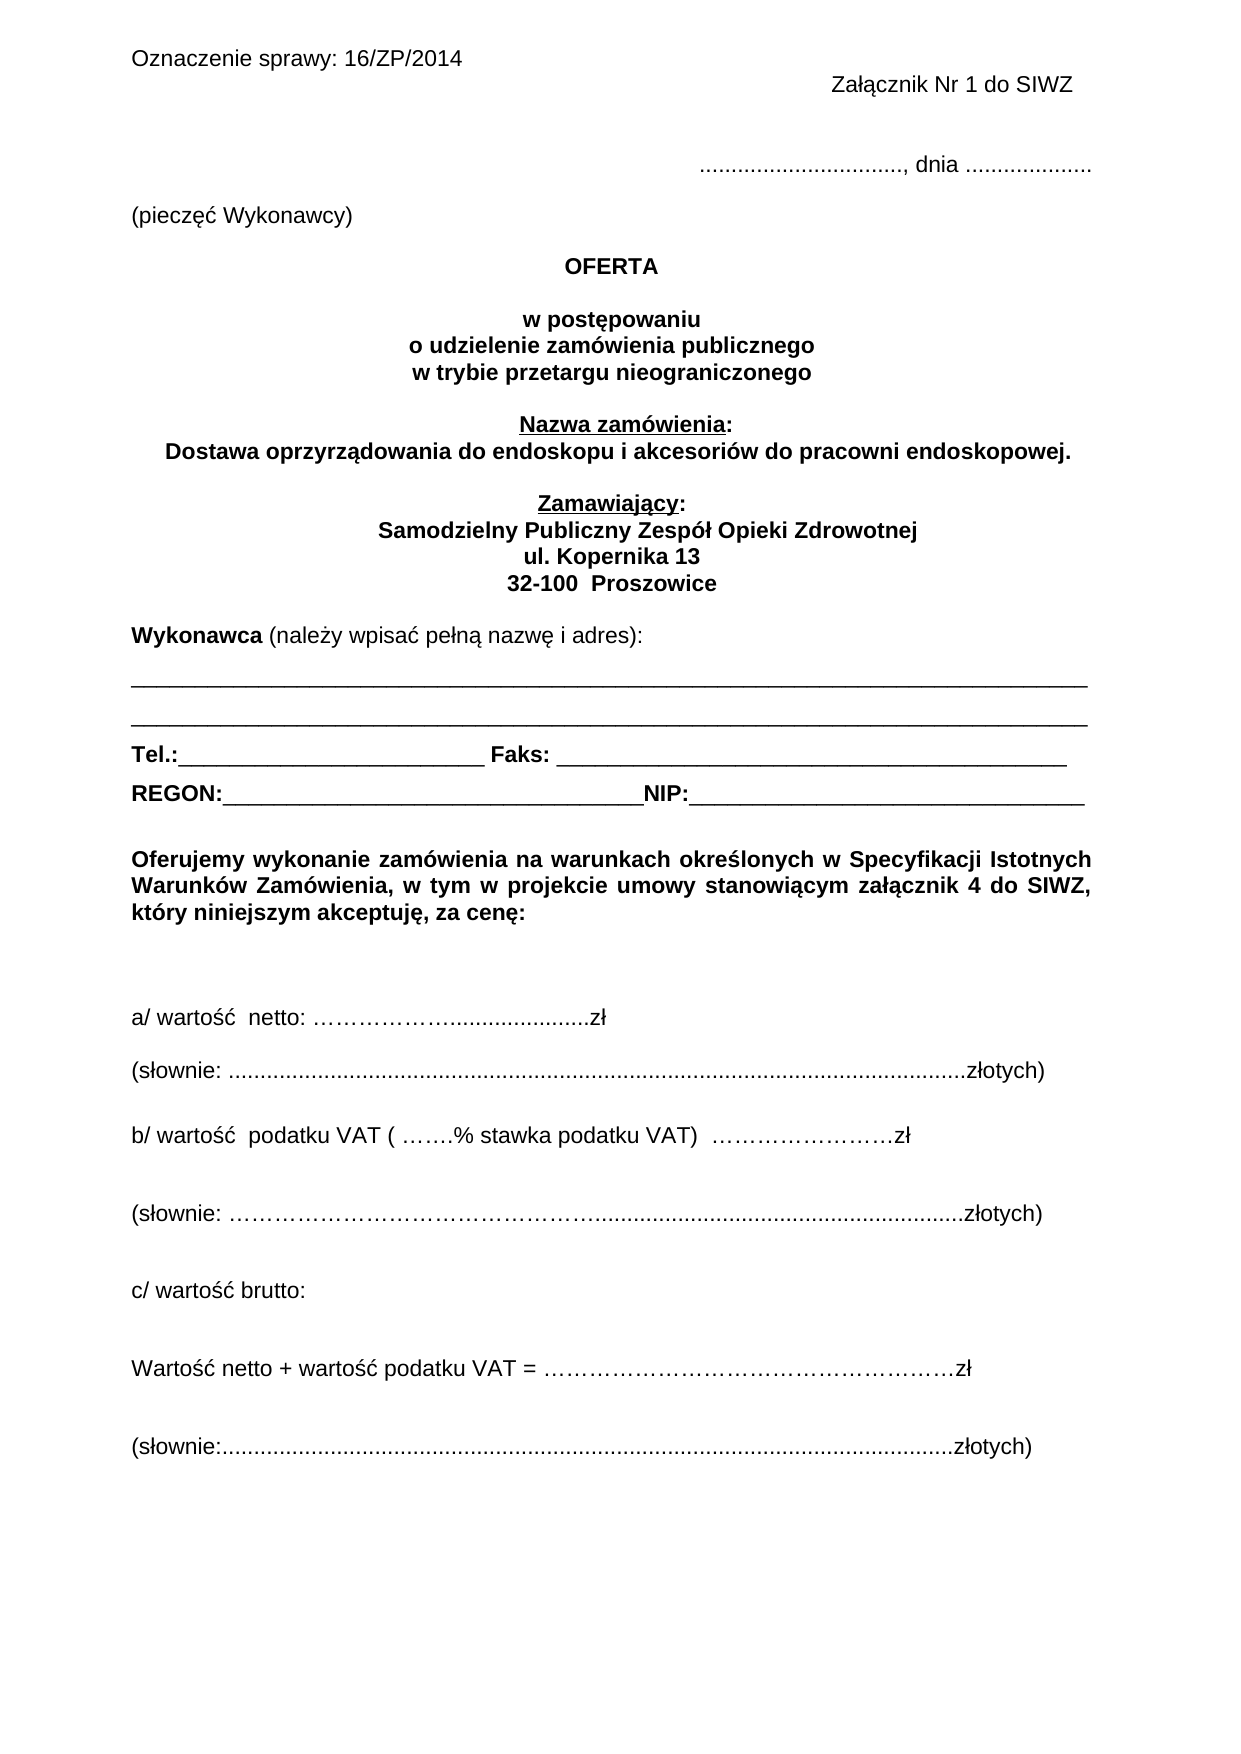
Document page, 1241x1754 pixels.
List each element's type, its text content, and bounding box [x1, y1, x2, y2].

text Oferujemy wykonanie zamówienia na warunkach określonych w Specyfikacji Istotnych Warunków Zamówienia, w tym w projekcie umowy stanowiącym załącznik 4 do SIWZ, który niniejszym akceptuję, za cenę: [131, 846, 1092, 925]
text Oznaczenie sprawy: 16/ZP/2014 [131, 45, 1092, 71]
text Wykonawca (należy wpisać pełną nazwę i adres): [131, 622, 1092, 648]
text Nazwa zamówienia: [426, 411, 1092, 438]
text ______________________________________________________________________________________________________________________________________________________ [131, 662, 1092, 727]
text (pieczęć Wykonawcy) [131, 202, 1092, 228]
text c/ wartość brutto: [131, 1277, 1092, 1304]
text Dostawa oprzyrządowania do endoskopu i akcesoriów do pracowni endoskopowej. [131, 438, 1092, 464]
text Samodzielny Publiczny Zespół Opieki Zdrowotnej [352, 517, 1092, 543]
text b/ wartość podatku VAT ( …….% stawka podatku VAT) ……………………zł [131, 1122, 1092, 1148]
text 32-100 Proszowice [131, 569, 1092, 596]
text (słownie: …………………………………………..........................................................złotych) [131, 1200, 1092, 1226]
text w postępowaniu [131, 306, 1092, 332]
text ul. Kopernika 13 [131, 543, 1092, 569]
text Zamawiający: [131, 490, 1092, 517]
text Załącznik Nr 1 do SIWZ [131, 71, 1092, 98]
text Tel.:________________________ Faks: ________________________________________ [131, 741, 1092, 767]
text OFERTA [131, 253, 1092, 279]
text ................................, dnia .................... [131, 151, 1092, 177]
text a/ wartość netto: ………………......................zł [131, 1004, 1092, 1030]
text (słownie:...................................................................................................................złotych) [131, 1433, 1092, 1459]
text REGON:_________________________________NIP:_______________________________ [131, 780, 1092, 806]
text w trybie przetargu nieograniczonego [131, 359, 1092, 385]
text Wartość netto + wartość podatku VAT = ………………………………………………zł [131, 1355, 1092, 1381]
text o udzielenie zamówienia publicznego [131, 332, 1092, 359]
text (słownie: ....................................................................................................................złotych) [131, 1057, 1092, 1083]
